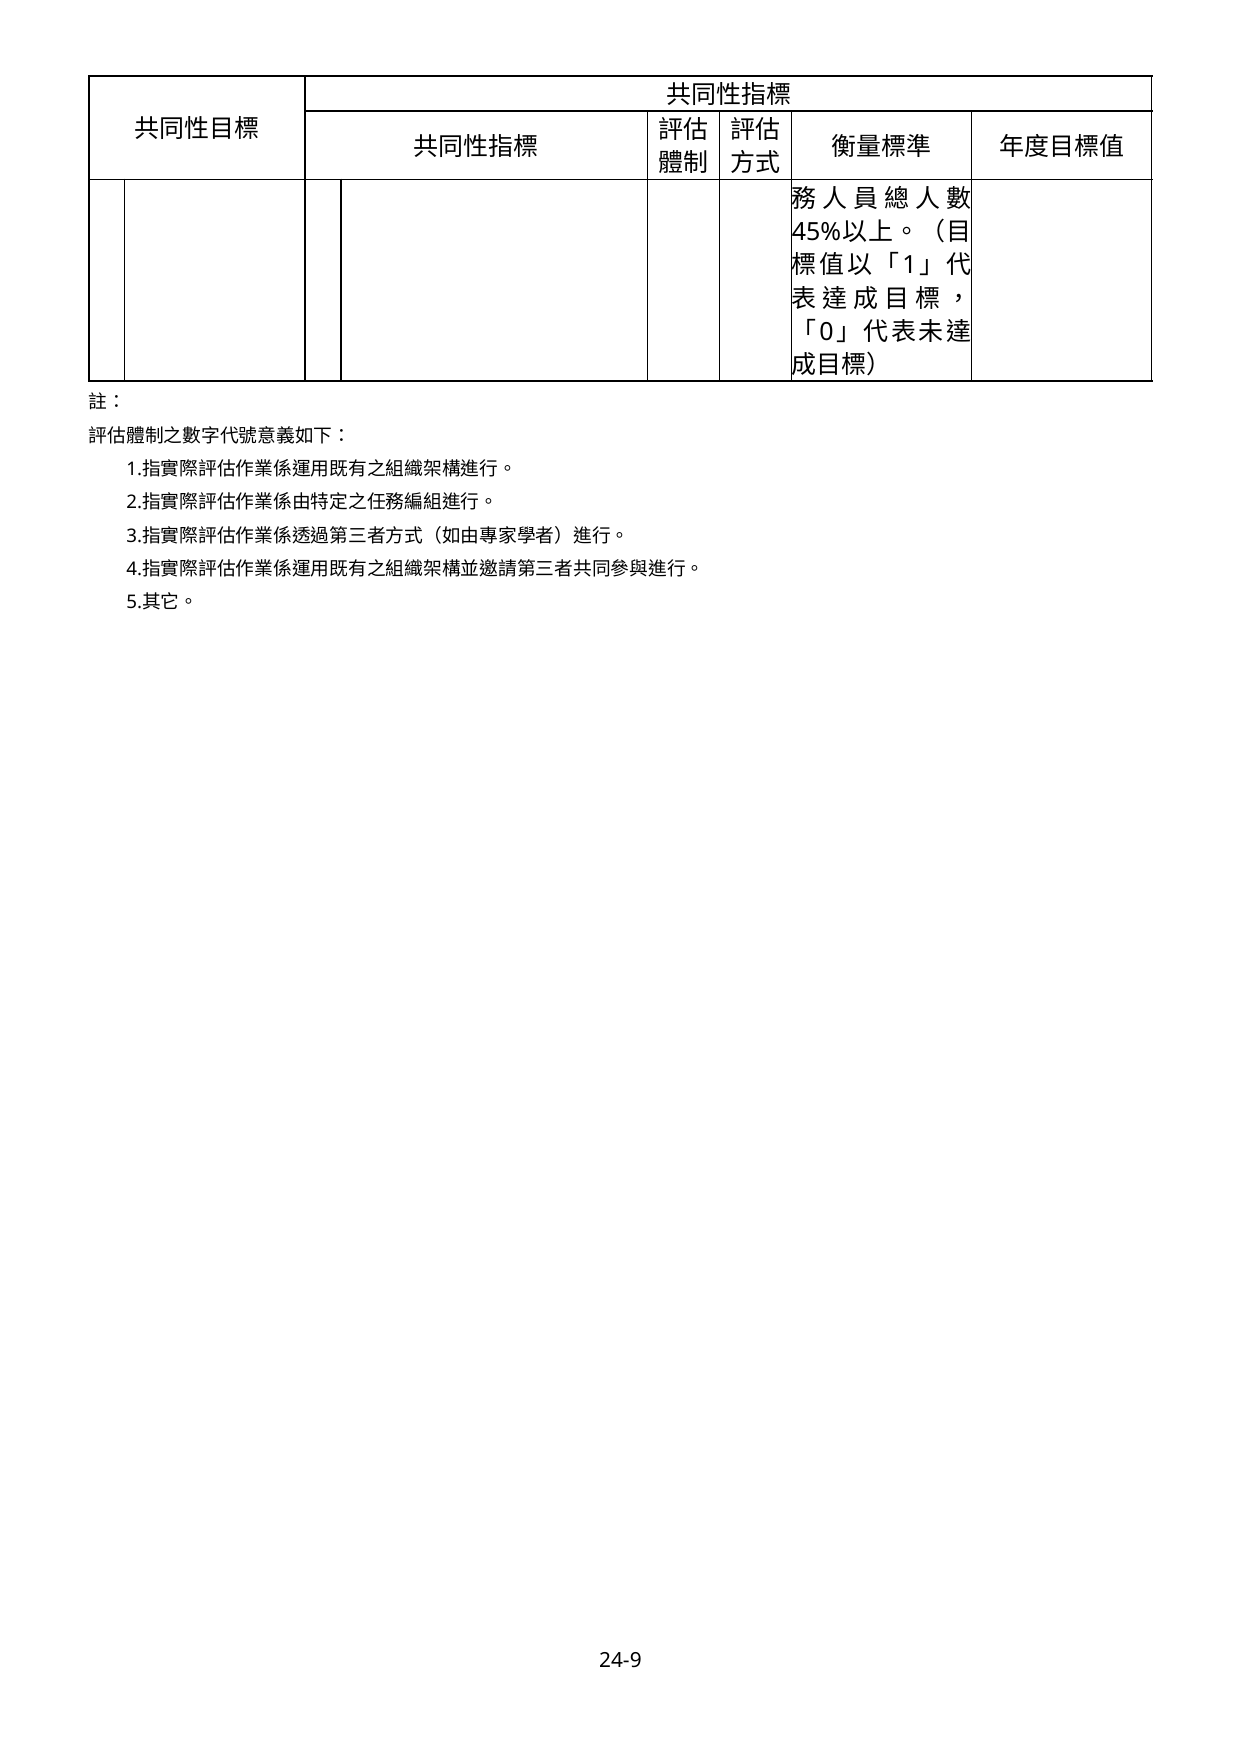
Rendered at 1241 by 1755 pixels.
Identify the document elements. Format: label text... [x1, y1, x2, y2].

table_header 共同性目標 [90, 77, 304, 178]
text 5.其它。 [89, 582, 1152, 615]
table_cell 評估 體制 [648, 112, 719, 178]
table_cell [720, 180, 791, 380]
table_cell [972, 180, 1151, 380]
text 2.指實際評估作業係由特定之任務編組進行。 [89, 482, 1152, 515]
text 1.指實際評估作業係運用既有之組織架構進行。 [89, 449, 1152, 482]
table_cell [342, 180, 647, 380]
table_cell [90, 180, 124, 380]
text 評估體制之數字代號意義如下： [89, 415, 1152, 449]
table_cell 共同性指標 [306, 112, 647, 178]
text 4.指實際評估作業係運用既有之組織架構並邀請第三者共同參與進行。 [89, 549, 1152, 582]
text 3.指實際評估作業係透過第三者方式（如由專家學者）進行。 [89, 515, 1152, 549]
text 註： [89, 382, 1152, 415]
table_cell 務人員總人數45%以上。（目標值以「1」代表達成目標，「0」代表未達成目標） [792, 180, 971, 380]
table_cell 年度目標值 [972, 112, 1151, 178]
table_cell [648, 180, 719, 380]
table_cell [125, 180, 304, 380]
table_cell 衡量標準 [792, 112, 971, 178]
table_header 共同性指標 [306, 77, 1151, 110]
table_cell [306, 180, 340, 380]
table_cell 評估 方式 [720, 112, 791, 178]
